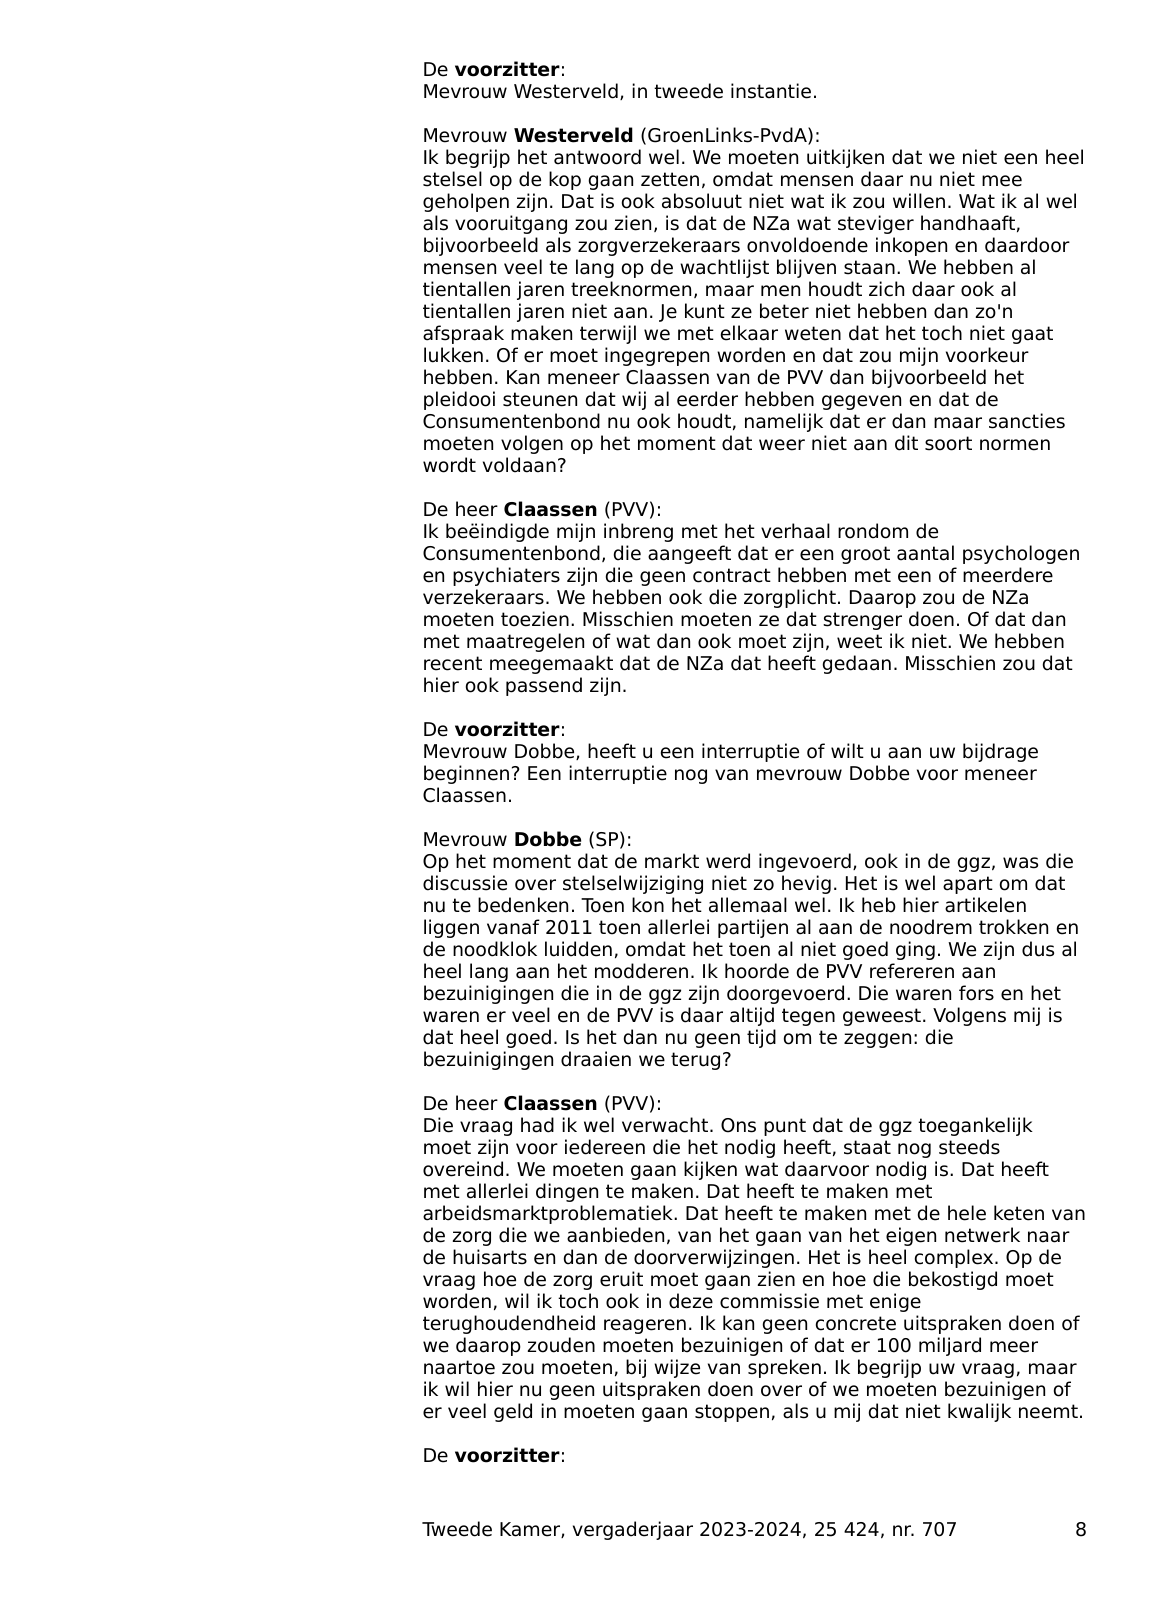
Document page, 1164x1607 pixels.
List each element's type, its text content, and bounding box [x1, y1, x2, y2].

text Mevrouw Dobbe, heeft u een interruptie of wilt u aan uw bijdrage beginnen? Een interruptie nog van mevrouw Dobbe voor meneer Claassen. [422, 741, 1087, 807]
text De voorzitter: [422, 1445, 1087, 1467]
text De voorzitter: [422, 719, 1087, 741]
text De voorzitter: [422, 59, 1087, 81]
text Ik begrijp het antwoord wel. We moeten uitkijken dat we niet een heel stelsel op de kop gaan zetten, omdat mensen daar nu niet mee geholpen zijn. Dat is ook absoluut niet wat ik zou willen. Wat ik al wel als vooruitgang zou zien, is dat de NZa wat steviger handhaaft, bijvoorbeeld als zorgverzekeraars onvoldoende inkopen en daardoor mensen veel te lang op de wachtlijst blijven staan. We hebben al tientallen jaren treeknormen, maar men houdt zich daar ook al tientallen jaren niet aan. Je kunt ze beter niet hebben dan zo'n afspraak maken terwijl we met elkaar weten dat het toch niet gaat lukken. Of er moet ingegrepen worden en dat zou mijn voorkeur hebben. Kan meneer Claassen van de PVV dan bijvoorbeeld het pleidooi steunen dat wij al eerder hebben gegeven en dat de Consumentenbond nu ook houdt, namelijk dat er dan maar sancties moeten volgen op het moment dat weer niet aan dit soort normen wordt voldaan? [422, 147, 1087, 477]
text De heer Claassen (PVV): [422, 1093, 1087, 1115]
text Die vraag had ik wel verwacht. Ons punt dat de ggz toegankelijk moet zijn voor iedereen die het nodig heeft, staat nog steeds overeind. We moeten gaan kijken wat daarvoor nodig is. Dat heeft met allerlei dingen te maken. Dat heeft te maken met arbeidsmarktproblematiek. Dat heeft te maken met de hele keten van de zorg die we aanbieden, van het gaan van het eigen netwerk naar de huisarts en dan de doorverwijzingen. Het is heel complex. Op de vraag hoe de zorg eruit moet gaan zien en hoe die bekostigd moet worden, wil ik toch ook in deze commissie met enige terughoudendheid reageren. Ik kan geen concrete uitspraken doen of we daarop zouden moeten bezuinigen of dat er 100 miljard meer naartoe zou moeten, bij wijze van spreken. Ik begrijp uw vraag, maar ik wil hier nu geen uitspraken doen over of we moeten bezuinigen of er veel geld in moeten gaan stoppen, als u mij dat niet kwalijk neemt. [422, 1115, 1087, 1423]
text Mevrouw Westerveld (GroenLinks-PvdA): [422, 125, 1087, 147]
text Mevrouw Westerveld, in tweede instantie. [422, 81, 1087, 103]
text Ik beëindigde mijn inbreng met het verhaal rondom de Consumentenbond, die aangeeft dat er een groot aantal psychologen en psychiaters zijn die geen contract hebben met een of meerdere verzekeraars. We hebben ook die zorgplicht. Daarop zou de NZa moeten toezien. Misschien moeten ze dat strenger doen. Of dat dan met maatregelen of wat dan ook moet zijn, weet ik niet. We hebben recent meegemaakt dat de NZa dat heeft gedaan. Misschien zou dat hier ook passend zijn. [422, 521, 1087, 697]
text Mevrouw Dobbe (SP): [422, 829, 1087, 851]
text De heer Claassen (PVV): [422, 499, 1087, 521]
text Op het moment dat de markt werd ingevoerd, ook in de ggz, was die discussie over stelselwijziging niet zo hevig. Het is wel apart om dat nu te bedenken. Toen kon het allemaal wel. Ik heb hier artikelen liggen vanaf 2011 toen allerlei partijen al aan de noodrem trokken en de noodklok luidden, omdat het toen al niet goed ging. We zijn dus al heel lang aan het modderen. Ik hoorde de PVV refereren aan bezuinigingen die in de ggz zijn doorgevoerd. Die waren fors en het waren er veel en de PVV is daar altijd tegen geweest. Volgens mij is dat heel goed. Is het dan nu geen tijd om te zeggen: die bezuinigingen draaien we terug? [422, 851, 1087, 1071]
